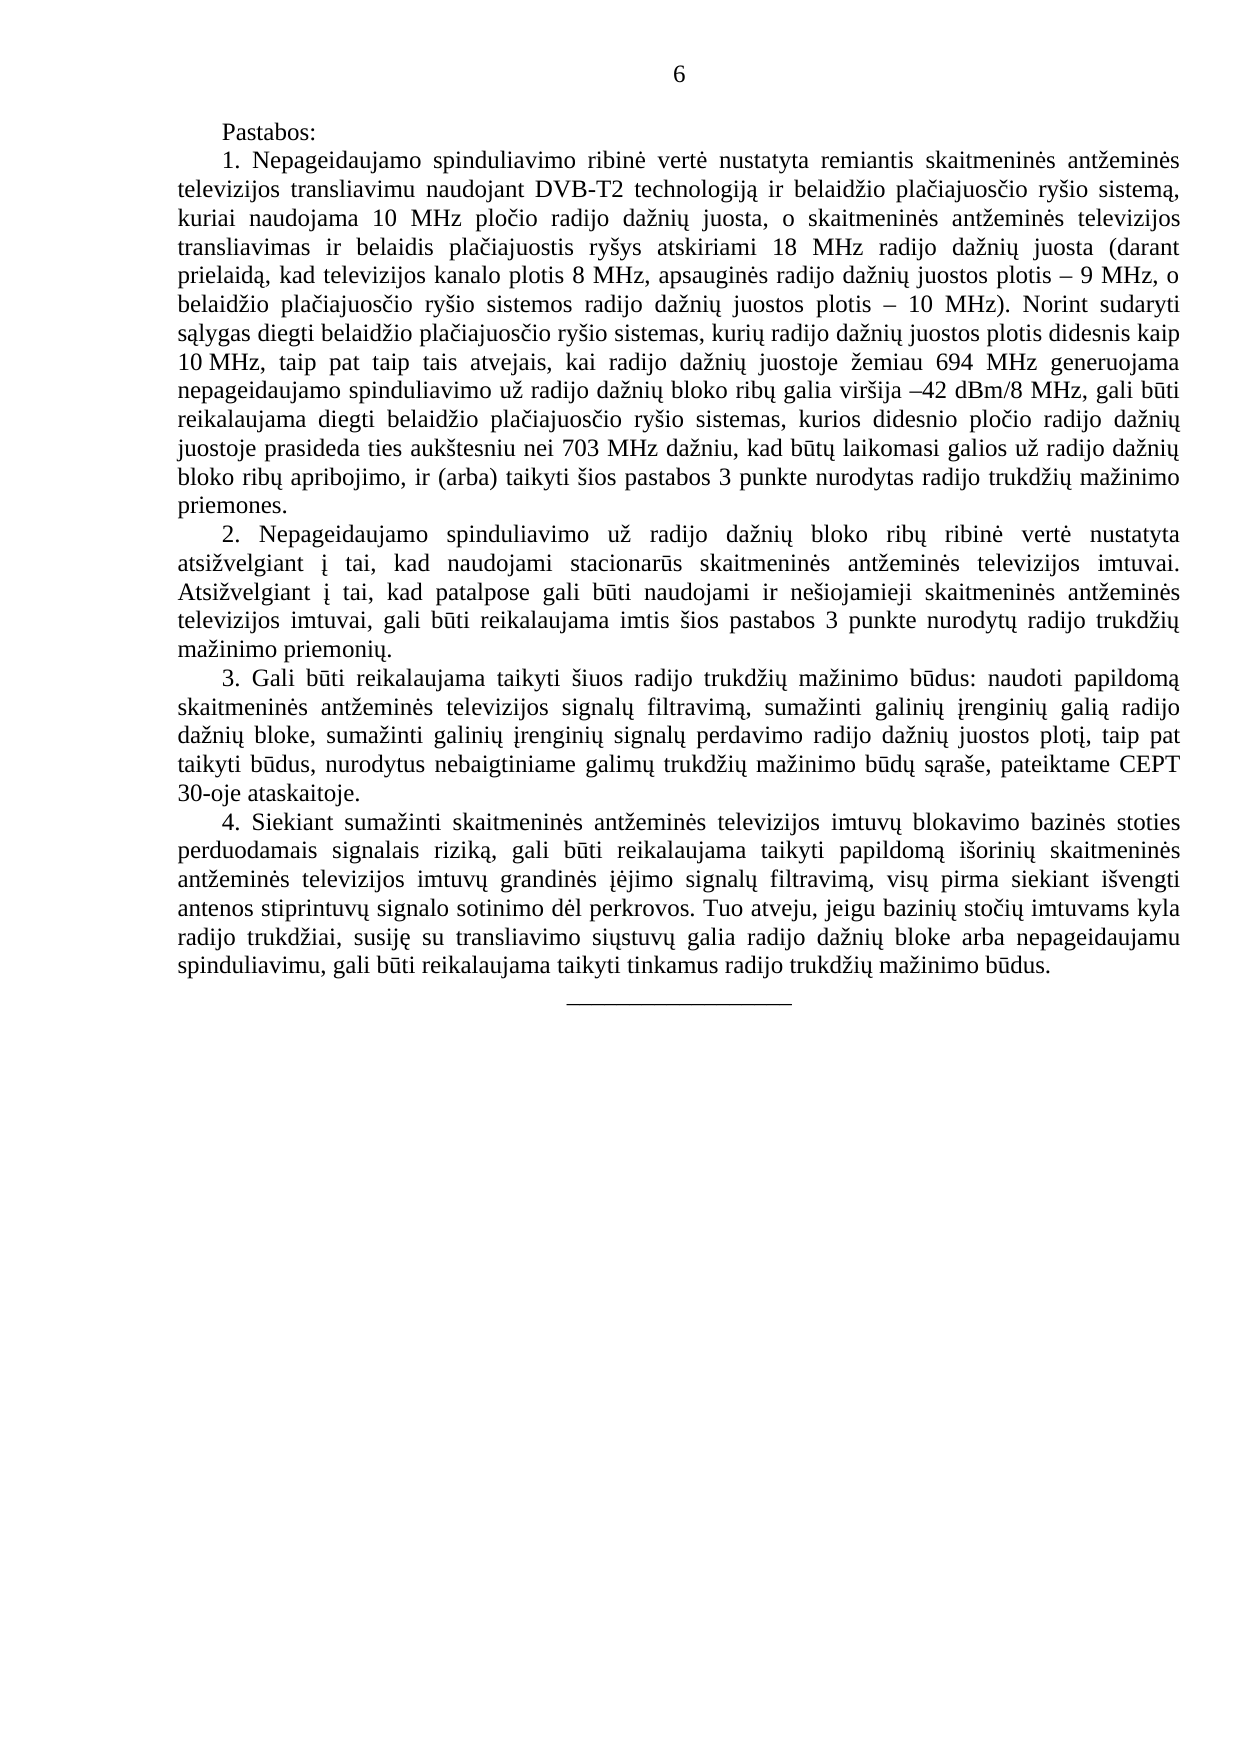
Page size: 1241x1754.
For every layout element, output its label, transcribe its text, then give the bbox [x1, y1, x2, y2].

text Pastabos: [177, 117, 1181, 145]
text 1. Nepageidaujamo spinduliavimo ribinė vertė nustatyta remiantis skaitmeninės antžeminės televizijos transliavimu naudojant DVB-T2 technologiją ir belaidžio plačiajuosčio ryšio sistemą, kuriai naudojama 10 MHz pločio radijo dažnių juosta, o skaitmeninės antžeminės televizijos transliavimas ir belaidis plačiajuostis ryšys atskiriami 18 MHz radijo dažnių juosta (darant prielaidą, kad televizijos kanalo plotis 8 MHz, apsauginės radijo dažnių juostos plotis – 9 MHz, o belaidžio plačiajuosčio ryšio sistemos radijo dažnių juostos plotis – 10 MHz). Norint sudaryti sąlygas diegti belaidžio plačiajuosčio ryšio sistemas, kurių radijo dažnių juostos plotis didesnis kaip 10 MHz, taip pat taip tais atvejais, kai radijo dažnių juostoje žemiau 694 MHz generuojama nepageidaujamo spinduliavimo už radijo dažnių bloko ribų galia viršija –42 dBm/8 MHz, gali būti reikalaujama diegti belaidžio plačiajuosčio ryšio sistemas, kurios didesnio pločio radijo dažnių juostoje prasideda ties aukštesniu nei 703 MHz dažniu, kad būtų laikomasi galios už radijo dažnių bloko ribų apribojimo, ir (arba) taikyti šios pastabos 3 punkte nurodytas radijo trukdžių mažinimo priemones. [177, 145, 1181, 519]
text 2. Nepageidaujamo spinduliavimo už radijo dažnių bloko ribų ribinė vertė nustatyta atsižvelgiant į tai, kad naudojami stacionarūs skaitmeninės antžeminės televizijos imtuvai. Atsižvelgiant į tai, kad patalpose gali būti naudojami ir nešiojamieji skaitmeninės antžeminės televizijos imtuvai, gali būti reikalaujama imtis šios pastabos 3 punkte nurodytų radijo trukdžių mažinimo priemonių. [177, 519, 1181, 663]
text __________________ [177, 979, 1181, 1008]
text 4. Siekiant sumažinti skaitmeninės antžeminės televizijos imtuvų blokavimo bazinės stoties perduodamais signalais riziką, gali būti reikalaujama taikyti papildomą išorinių skaitmeninės antžeminės televizijos imtuvų grandinės įėjimo signalų filtravimą, visų pirma siekiant išvengti antenos stiprintuvų signalo sotinimo dėl perkrovos. Tuo atveju, jeigu bazinių stočių imtuvams kyla radijo trukdžiai, susiję su transliavimo siųstuvų galia radijo dažnių bloke arba nepageidaujamu spinduliavimu, gali būti reikalaujama taikyti tinkamus radijo trukdžių mažinimo būdus. [177, 807, 1181, 979]
text 3. Gali būti reikalaujama taikyti šiuos radijo trukdžių mažinimo būdus: naudoti papildomą skaitmeninės antžeminės televizijos signalų filtravimą, sumažinti galinių įrenginių galią radijo dažnių bloke, sumažinti galinių įrenginių signalų perdavimo radijo dažnių juostos plotį, taip pat taikyti būdus, nurodytus nebaigtiniame galimų trukdžių mažinimo būdų sąraše, pateiktame CEPT 30-oje ataskaitoje. [177, 663, 1181, 807]
